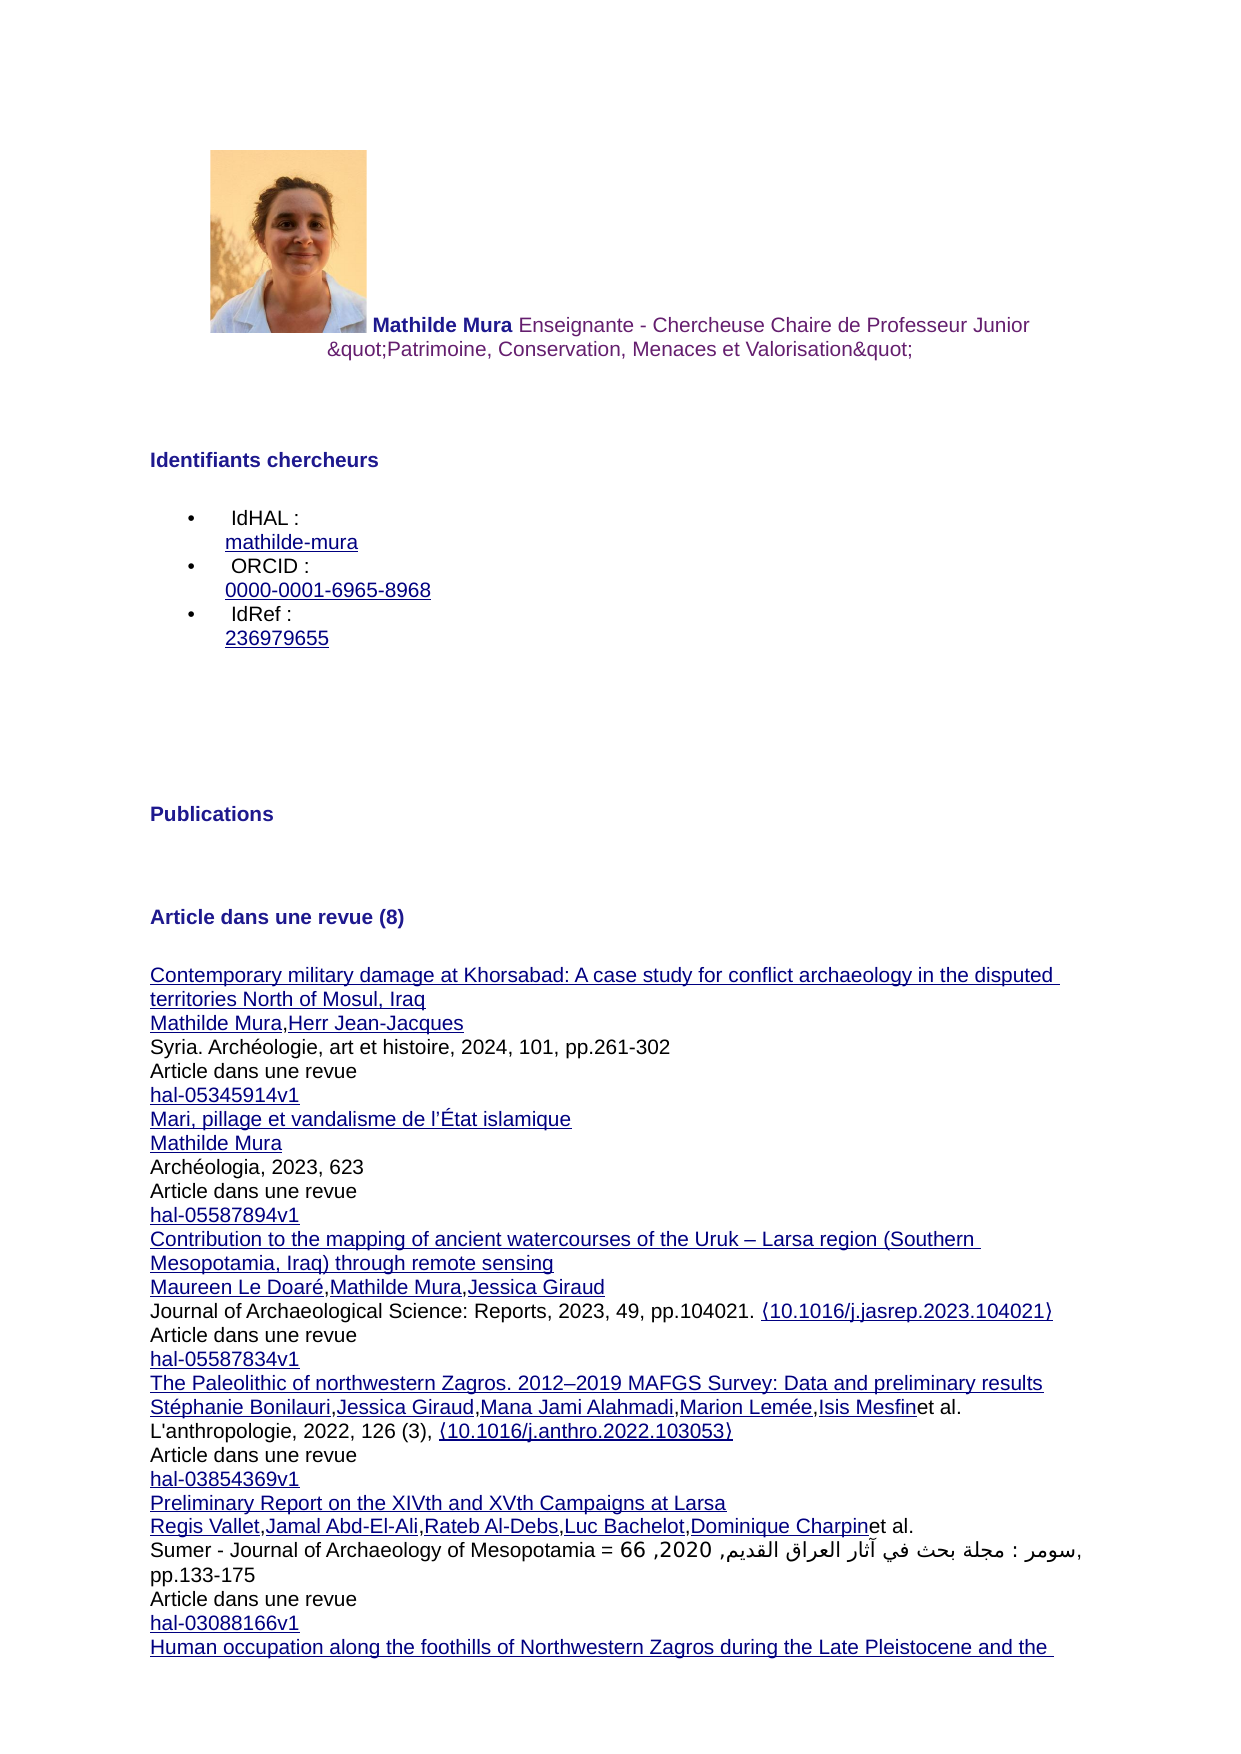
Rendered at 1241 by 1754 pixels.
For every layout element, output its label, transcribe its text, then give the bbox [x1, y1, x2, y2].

list IdHAL : [187, 506, 1090, 530]
list IdRef : [187, 602, 1090, 626]
list mathilde-mura [187, 530, 1090, 554]
table_cell Contribution to the mapping of ancient watercourses of the Uruk – Larsa region (Southern Mesopotamia, Iraq) through remote sensing Maureen Le Doaré,Mathilde Mura,Jessica Giraud Journal of Archaeological Science: Reports, 2023, 49, pp.104021. ⟨10.1016/j.jasrep.2023.104021⟩ Article dans une revue hal-05587834v1 [150, 1227, 1090, 1371]
subtitle Mathilde Mura Enseignante - Chercheuse Chaire de Professeur Junior &quot;Patrimoine, Conservation, Menaces et Valorisation&quot; [150, 150, 1090, 361]
table_cell Human occupation along the foothills of Northwestern Zagros during the Late Pleistocene and the [150, 1635, 1090, 1659]
table_cell Mari, pillage et vandalisme de l’État islamique Mathilde Mura Archéologia, 2023, 623 Article dans une revue hal-05587894v1 [150, 1107, 1090, 1227]
list ORCID : [187, 554, 1090, 578]
subtitle Publications [150, 802, 1090, 826]
table_cell The Paleolithic of northwestern Zagros. 2012–2019 MAFGS Survey: Data and preliminary results Stéphanie Bonilauri,Jessica Giraud,Mana Jami Alahmadi,Marion Lemée,Isis Mesfinet al. L'anthropologie, 2022, 126 (3), ⟨10.1016/j.anthro.2022.103053⟩ Article dans une revue hal-03854369v1 [150, 1371, 1090, 1490]
table_cell Preliminary Report on the XIVth and XVth Campaigns at Larsa Regis Vallet,Jamal Abd-El-Ali,Rateb Al-Debs,Luc Bachelot,Dominique Charpinet al. Sumer - Journal of Archaeology of Mesopotamia = سومر : مجلة بحث في آثار العراق القديم, 2020, 66, pp.133-175 Article dans une revue hal-03088166v1 [150, 1490, 1090, 1635]
list 236979655 [187, 626, 1090, 650]
picture [210, 150, 367, 333]
list 0000-0001-6965-8968 [187, 578, 1090, 602]
table_header Contemporary military damage at Khorsabad: A case study for conflict archaeology in the disputed territories North of Mosul, Iraq Mathilde Mura,Herr Jean-Jacques Syria. Archéologie, art et histoire, 2024, 101, pp.261-302 Article dans une revue hal-05345914v1 [150, 963, 1090, 1107]
subtitle Identifiants chercheurs [150, 448, 1090, 472]
subtitle Article dans une revue (8) [150, 905, 1090, 929]
